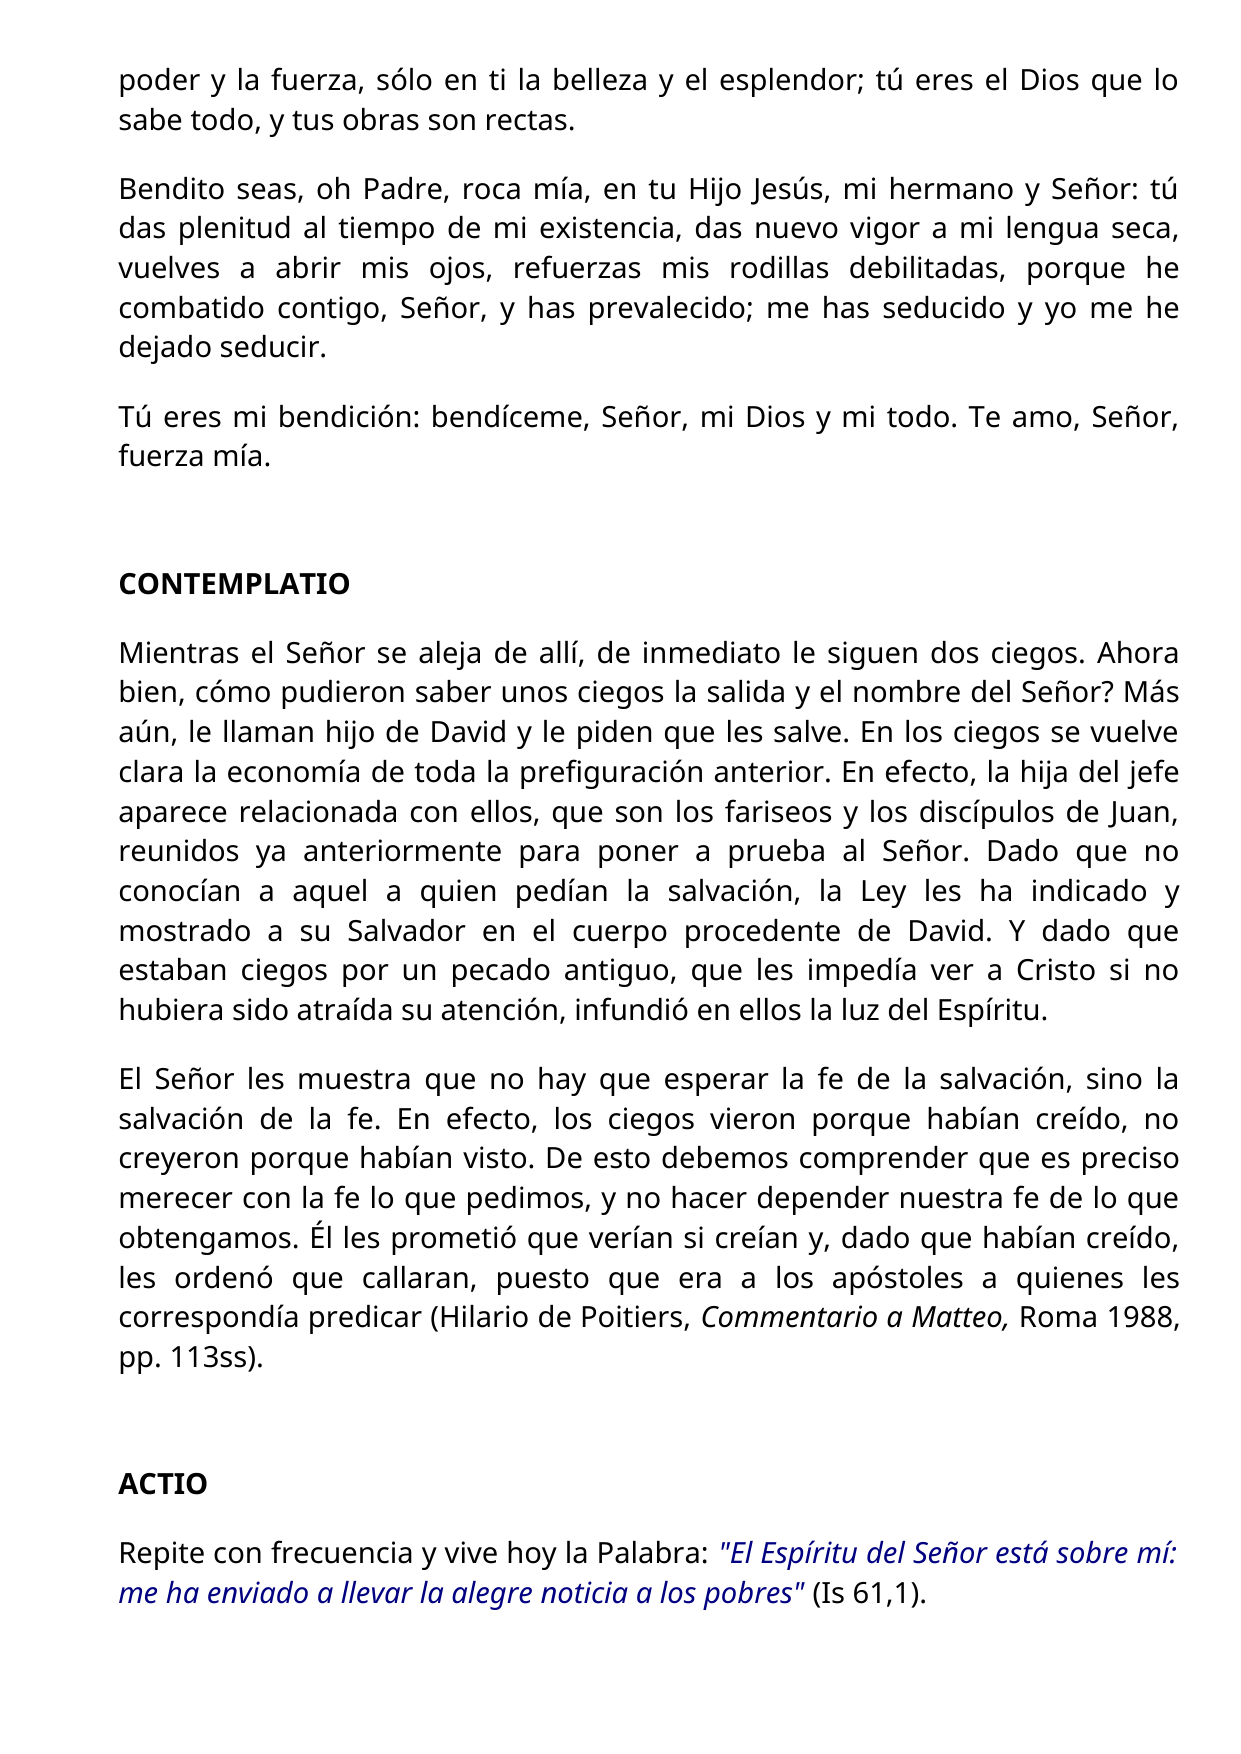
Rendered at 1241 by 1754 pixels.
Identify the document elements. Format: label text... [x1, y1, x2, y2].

text El Señor les muestra que no hay que esperar la fe de la salvación, sino la salvación de la fe. En efecto, los ciegos vieron porque habían creído, no creyeron porque habían visto. De esto debemos comprender que es preciso merecer con la fe lo que pedimos, y no hacer depender nuestra fe de lo que obtengamos. Él les prometió que verían si creían y, dado que habían creído, les ordenó que callaran, puesto que era a los apóstoles a quienes les correspondía predicar (Hilario de Poitiers, Commentario a Matteo, Roma 1988, pp. 113ss). [118, 1058, 1181, 1376]
text poder y la fuerza, sólo en ti la belleza y el esplendor; tú eres el Dios que lo sabe todo, y tus obras son rectas. [118, 59, 1181, 138]
text CONTEMPLATIO [118, 563, 1181, 603]
text Mientras el Señor se aleja de allí, de inmediato le siguen dos ciegos. Ahora bien, cómo pudieron saber unos ciegos la salida y el nombre del Señor? Más aún, le llaman hijo de David y le piden que les salve. En los ciegos se vuelve clara la economía de toda la prefiguración anterior. En efecto, la hija del jefe aparece relacionada con ellos, que son los fariseos y los discípulos de Juan, reunidos ya anteriormente para poner a prueba al Señor. Dado que no conocían a aquel a quien pedían la salvación, la Ley les ha indicado y mostrado a su Salvador en el cuerpo procedente de David. Y dado que estaban ciegos por un pecado antiguo, que les impedía ver a Cristo si no hubiera sido atraída su atención, infundió en ellos la luz del Espíritu. [118, 632, 1181, 1029]
text Tú eres mi bendición: bendíceme, Señor, mi Dios y mi todo. Te amo, Señor, fuerza mía. [118, 396, 1181, 475]
text Bendito seas, oh Padre, roca mía, en tu Hijo Jesús, mi hermano y Señor: tú das plenitud al tiempo de mi existencia, das nuevo vigor a mi lengua seca, vuelves a abrir mis ojos, refuerzas mis rodillas debilitadas, porque he combatido contigo, Señor, y has prevalecido; me has seducido y yo me he dejado seducir. [118, 168, 1181, 366]
text Repite con frecuencia y vive hoy la Palabra: "El Espíritu del Señor está sobre mí: me ha enviado a llevar la alegre noticia a los pobres" (Is 61,1). [118, 1533, 1181, 1612]
text ACTIO [118, 1464, 1181, 1503]
